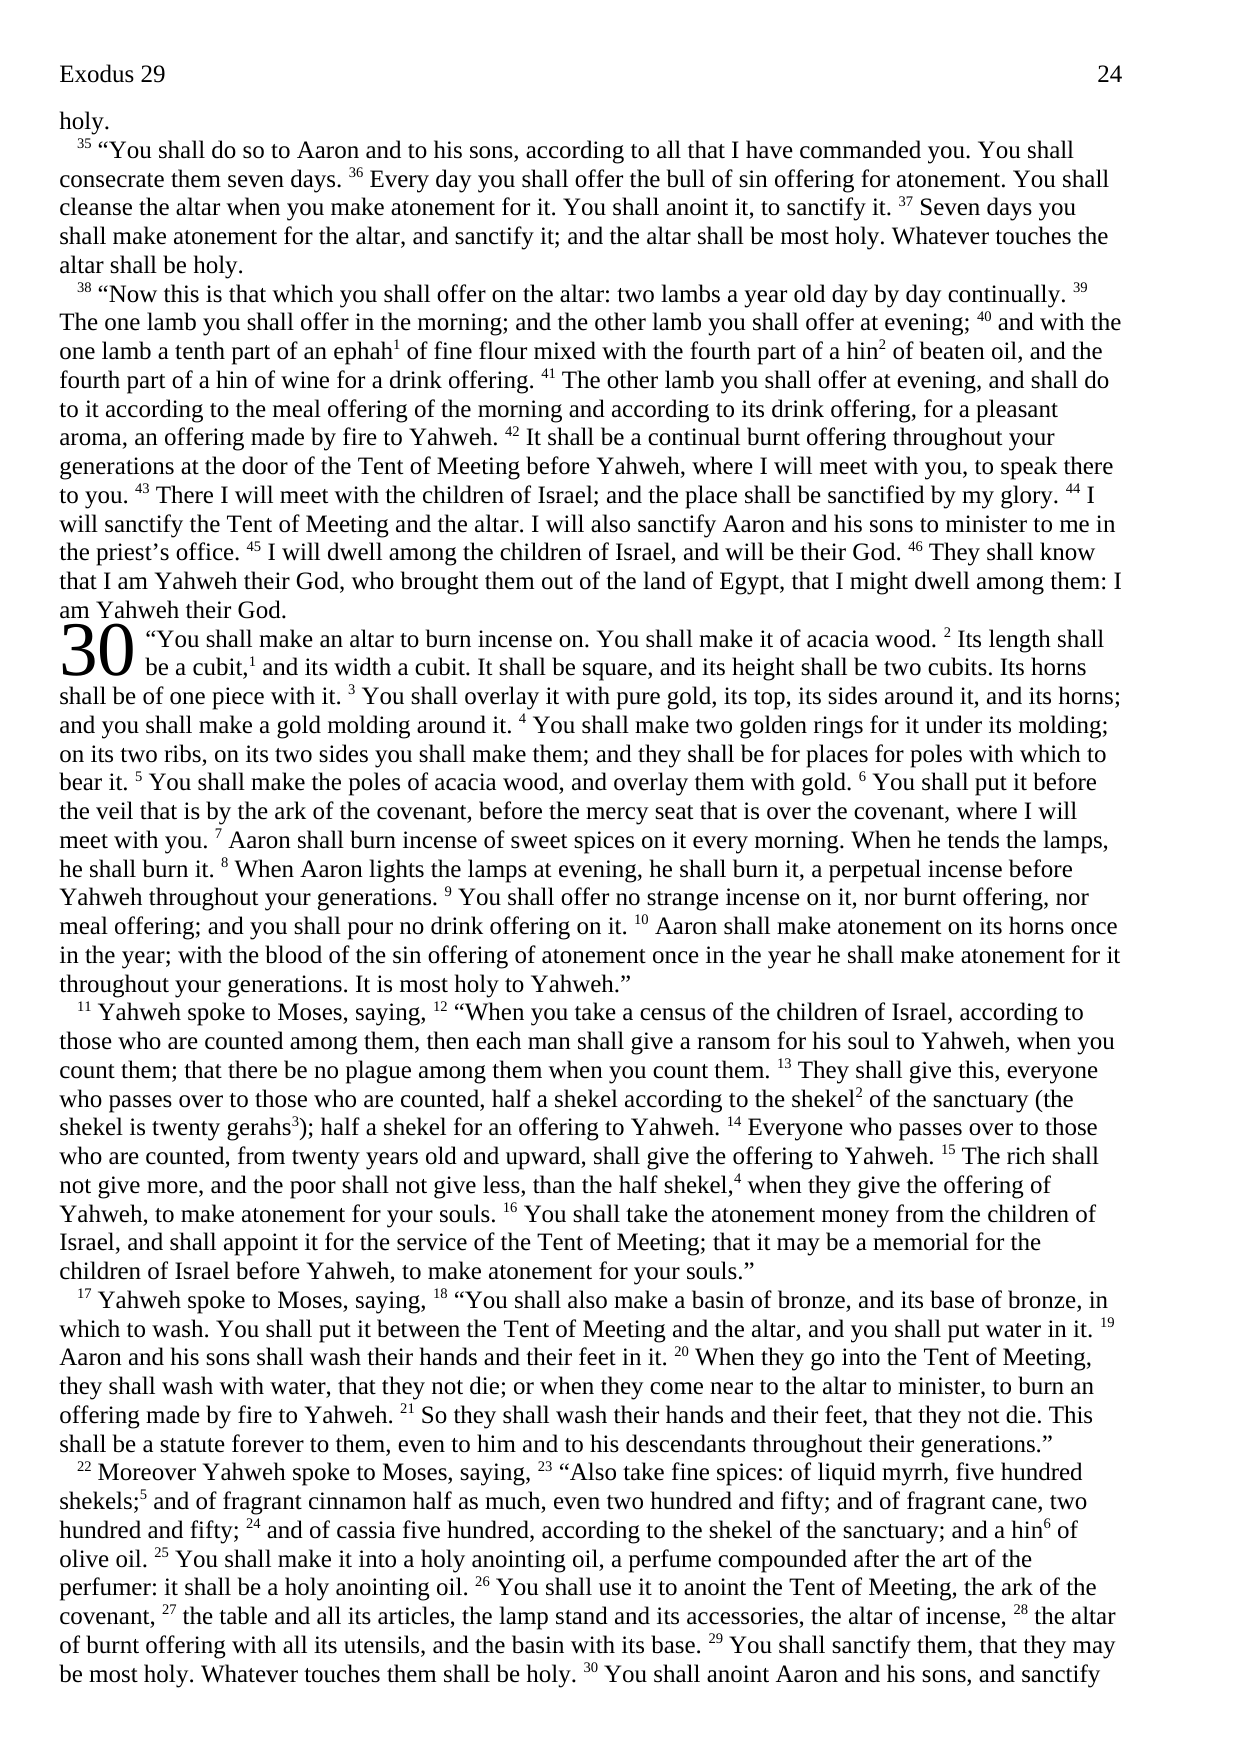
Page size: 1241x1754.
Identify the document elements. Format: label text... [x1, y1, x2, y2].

text 17 Yahweh spoke to Moses, saying, 18 “You shall also make a basin of bronze, and its base of bronze, in which to wash. You shall put it between the Tent of Meeting and the altar, and you shall put water in it. 19 Aaron and his sons shall wash their hands and their feet in it. 20 When they go into the Tent of Meeting, they shall wash with water, that they not die; or when they come near to the altar to minister, to burn an offering made by fire to Yahweh. 21 So they shall wash their hands and their feet, that they not die. This shall be a statute forever to them, even to him and to his descendants throughout their generations.” [59, 1285, 1122, 1457]
text 22 Moreover Yahweh spoke to Moses, saying, 23 “Also take fine spices: of liquid myrrh, five hundred shekels;5 and of fragrant cinnamon half as much, even two hundred and fifty; and of fragrant cane, two hundred and fifty; 24 and of cassia five hundred, according to the shekel of the sanctuary; and a hin6 of olive oil. 25 You shall make it into a holy anointing oil, a perfume compounded after the art of the perfumer: it shall be a holy anointing oil. 26 You shall use it to anoint the Tent of Meeting, the ark of the covenant, 27 the table and all its articles, the lamp stand and its accessories, the altar of incense, 28 the altar of burnt offering with all its utensils, and the basin with its base. 29 You shall sanctify them, that they may be most holy. Whatever touches them shall be holy. 30 You shall anoint Aaron and his sons, and sanctify [59, 1457, 1122, 1687]
text 35 “You shall do so to Aaron and to his sons, according to all that I have commanded you. You shall consecrate them seven days. 36 Every day you shall offer the bull of sin offering for atonement. You shall cleanse the altar when you make atonement for it. You shall anoint it, to sanctify it. 37 Seven days you shall make atonement for the altar, and sanctify it; and the altar shall be most holy. Whatever touches the altar shall be holy. [59, 135, 1122, 279]
text holy. [59, 106, 1122, 135]
text 30“You shall make an altar to burn incense on. You shall make it of acacia wood. 2 Its length shall be a cubit,1 and its width a cubit. It shall be square, and its height shall be two cubits. Its horns shall be of one piece with it. 3 You shall overlay it with pure gold, its top, its sides around it, and its horns; and you shall make a gold molding around it. 4 You shall make two golden rings for it under its molding; on its two ribs, on its two sides you shall make them; and they shall be for places for poles with which to bear it. 5 You shall make the poles of acacia wood, and overlay them with gold. 6 You shall put it before the veil that is by the ark of the covenant, before the mercy seat that is over the covenant, where I will meet with you. 7 Aaron shall burn incense of sweet spices on it every morning. When he tends the lamps, he shall burn it. 8 When Aaron lights the lamps at evening, he shall burn it, a perpetual incense before Yahweh throughout your generations. 9 You shall offer no strange incense on it, nor burnt offering, nor meal offering; and you shall pour no drink offering on it. 10 Aaron shall make atonement on its horns once in the year; with the blood of the sin offering of atonement once in the year he shall make atonement for it throughout your generations. It is most holy to Yahweh.” [59, 624, 1122, 997]
text 11 Yahweh spoke to Moses, saying, 12 “When you take a census of the children of Israel, according to those who are counted among them, then each man shall give a ransom for his soul to Yahweh, when you count them; that there be no plague among them when you count them. 13 They shall give this, everyone who passes over to those who are counted, half a shekel according to the shekel2 of the sanctuary (the shekel is twenty gerahs3); half a shekel for an offering to Yahweh. 14 Everyone who passes over to those who are counted, from twenty years old and upward, shall give the offering to Yahweh. 15 The rich shall not give more, and the poor shall not give less, than the half shekel,4 when they give the offering of Yahweh, to make atonement for your souls. 16 You shall take the atonement money from the children of Israel, and shall appoint it for the service of the Tent of Meeting; that it may be a memorial for the children of Israel before Yahweh, to make atonement for your souls.” [59, 997, 1122, 1285]
text 38 “Now this is that which you shall offer on the altar: two lambs a year old day by day continually. 39 The one lamb you shall offer in the morning; and the other lamb you shall offer at evening; 40 and with the one lamb a tenth part of an ephah1 of fine flour mixed with the fourth part of a hin2 of beaten oil, and the fourth part of a hin of wine for a drink offering. 41 The other lamb you shall offer at evening, and shall do to it according to the meal offering of the morning and according to its drink offering, for a pleasant aroma, an offering made by fire to Yahweh. 42 It shall be a continual burnt offering throughout your generations at the door of the Tent of Meeting before Yahweh, where I will meet with you, to speak there to you. 43 There I will meet with the children of Israel; and the place shall be sanctified by my glory. 44 I will sanctify the Tent of Meeting and the altar. I will also sanctify Aaron and his sons to minister to me in the priest’s office. 45 I will dwell among the children of Israel, and will be their God. 46 They shall know that I am Yahweh their God, who brought them out of the land of Egypt, that I might dwell among them: I am Yahweh their God. [59, 279, 1122, 624]
